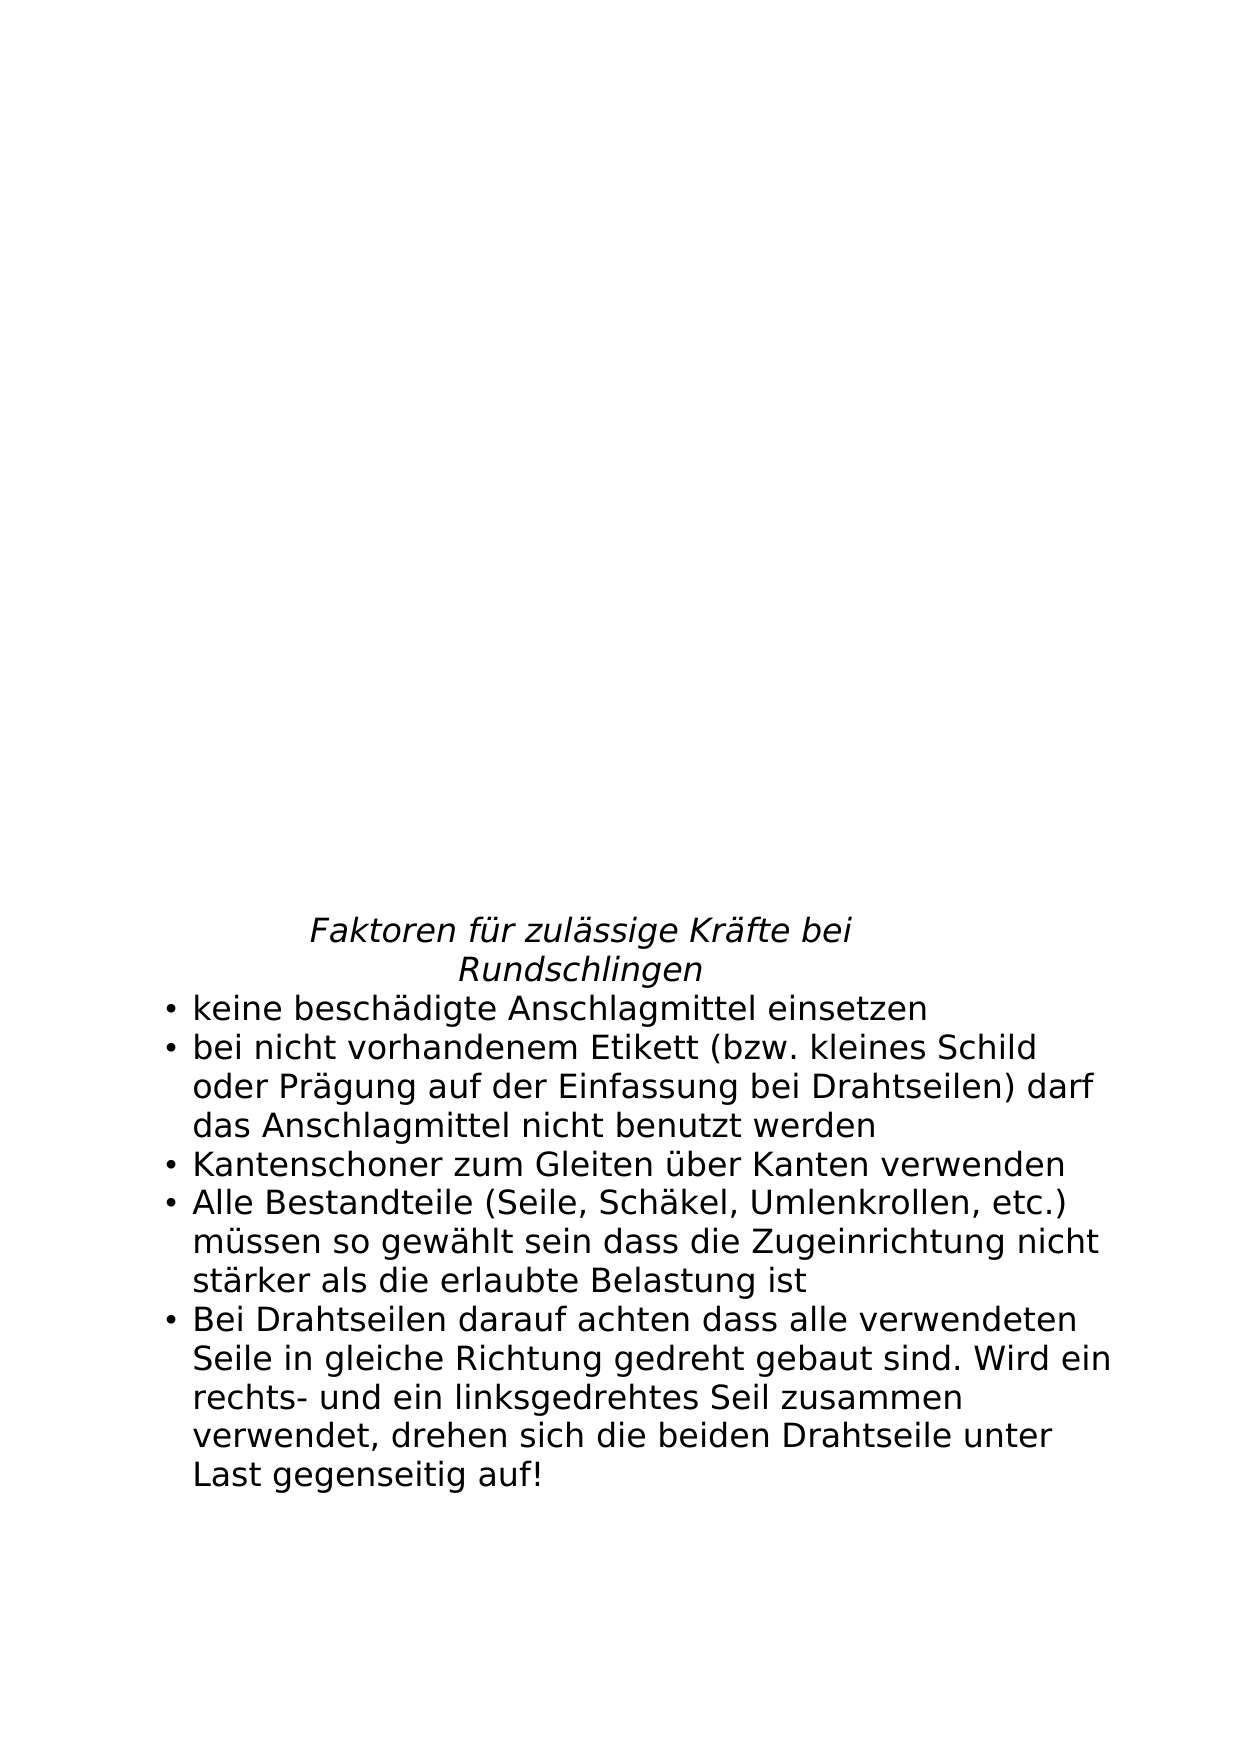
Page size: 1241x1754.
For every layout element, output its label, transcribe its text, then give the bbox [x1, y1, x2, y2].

list Bei Drahtseilen darauf achten dass alle verwendeten Seile in gleiche Richtung gedreht gebaut sind. Wird ein rechts- und ein linksgedrehtes Seil zusammen verwendet, drehen sich die beiden Drahtseile unter Last gegenseitig auf! [177, 1300, 1122, 1495]
list Kantenschoner zum Gleiten über Kanten verwenden [177, 1145, 1122, 1184]
list Alle Bestandteile (Seile, Schäkel, Umlenkrollen, etc.) müssen so gewählt sein dass die Zugeinrichtung nicht stärker als die erlaubte Belastung ist [177, 1184, 1122, 1300]
list bei nicht vorhandenem Etikett (bzw. kleines Schild oder Prägung auf der Einfassung bei Drahtseilen) darf das Anschlagmittel nicht benutzt werden [177, 1028, 1122, 1145]
list [177, 118, 1122, 989]
list Faktoren für zulässige Kräfte bei Rundschlingen [192, 131, 973, 989]
list keine beschädigte Anschlagmittel einsetzen [177, 989, 1122, 1028]
